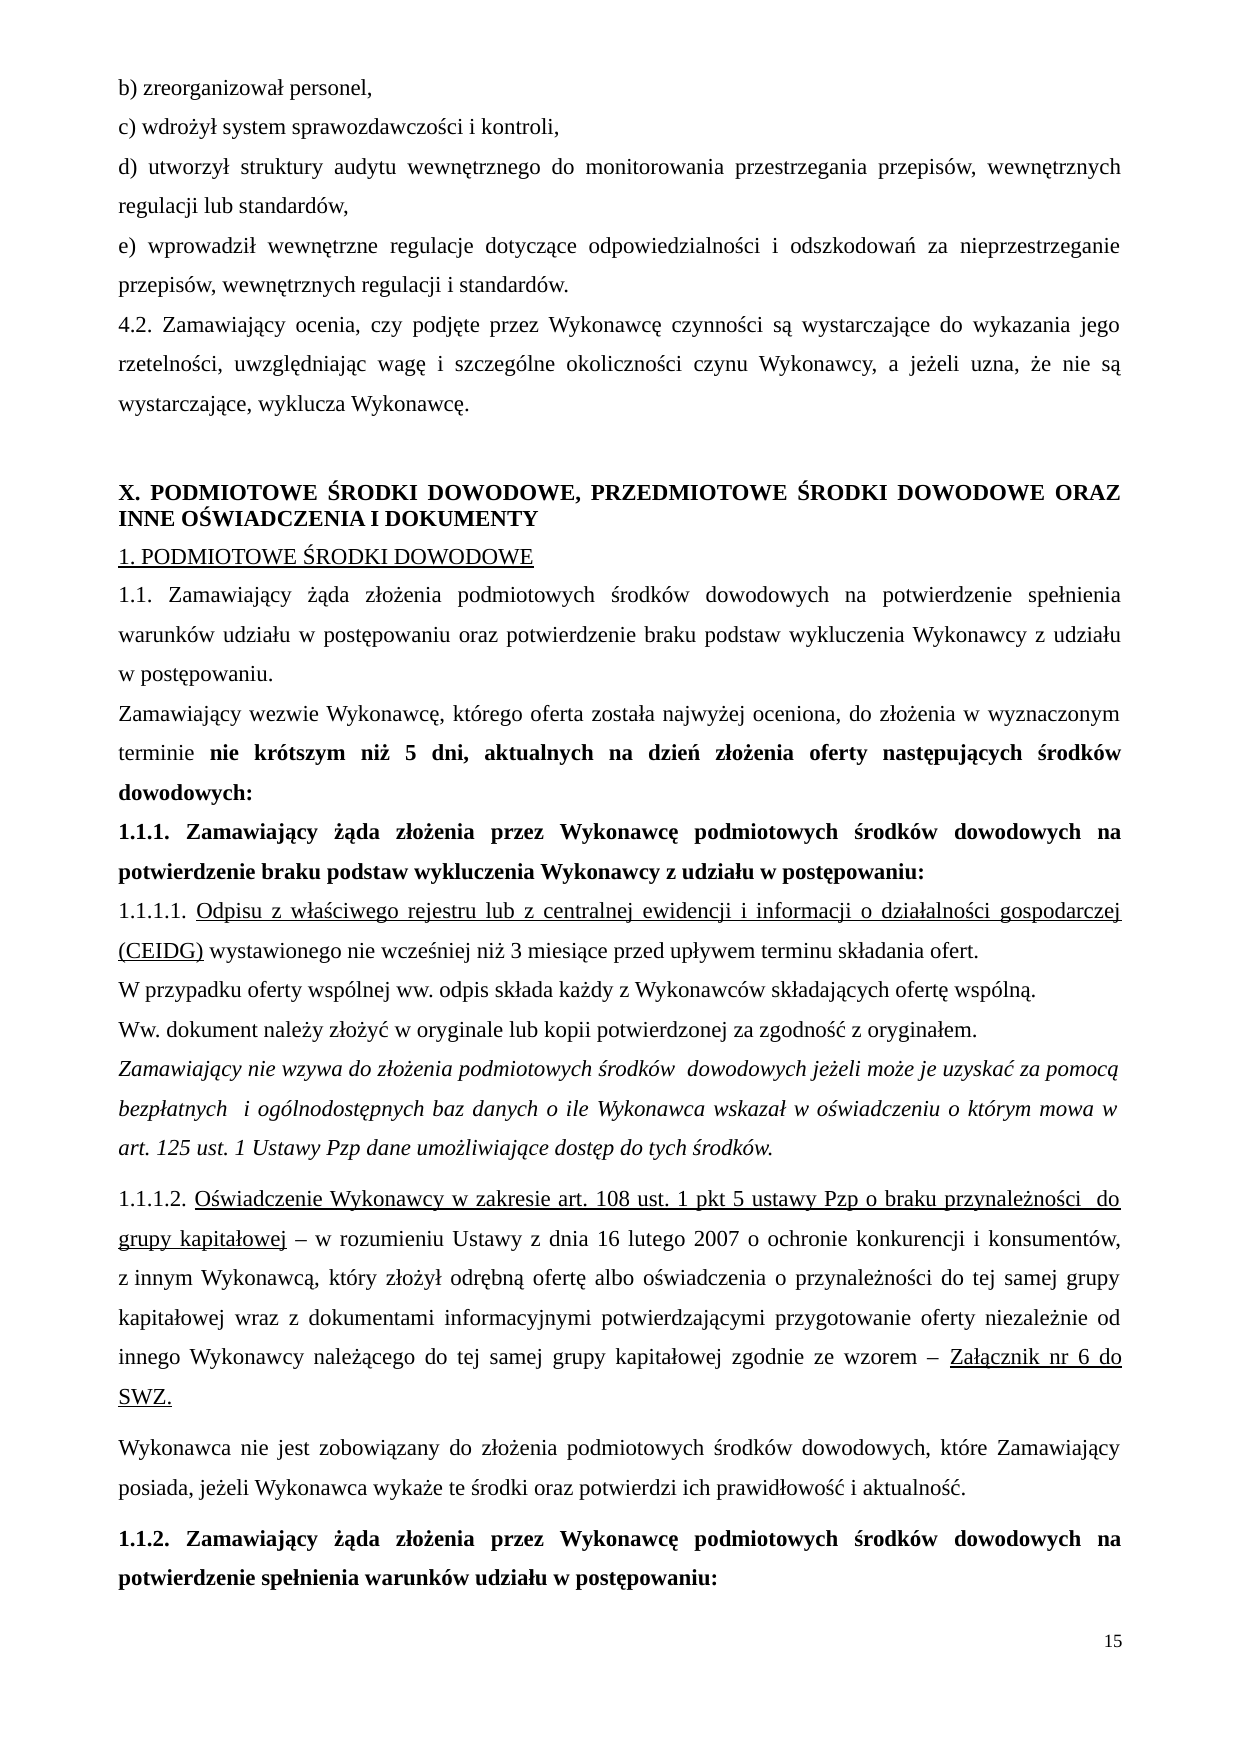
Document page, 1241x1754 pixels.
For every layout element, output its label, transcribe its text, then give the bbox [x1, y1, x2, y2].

text 4.2. Zamawiający ocenia, czy podjęte przez Wykonawcę czynności są wystarczające do wykazania jego rzetelności, uwzględniając wagę i szczególne okoliczności czynu Wykonawcy, a jeżeli uzna, że nie są wystarczające, wyklucza Wykonawcę. [118, 311, 1122, 416]
text 1.1. Zamawiający żąda złożenia podmiotowych środków dowodowych na potwierdzenie spełnienia warunków udziału w postępowaniu oraz potwierdzenie braku podstaw wykluczenia Wykonawcy z udziału w postępowaniu. [118, 582, 1122, 687]
text Zamawiający wezwie Wykonawcę, którego oferta została najwyżej oceniona, do złożenia w wyznaczonym terminie nie krótszym niż 5 dni, aktualnych na dzień złożenia oferty następujących środków dowodowych: [118, 700, 1122, 805]
text X. PODMIOTOWE ŚRODKI DOWODOWE, PRZEDMIOTOWE ŚRODKI DOWODOWE ORAZ INNE OŚWIADCZENIA I DOKUMENTY [118, 479, 1122, 532]
text Zamawiający nie wzywa do złożenia podmiotowych środków dowodowych jeżeli może je uzyskać za pomocą bezpłatnych i ogólnodostępnych baz danych o ile Wykonawca wskazał w oświadczeniu o którym mowa w art. 125 ust. 1 Ustawy Pzp dane umożliwiające dostęp do tych środków. [118, 1055, 1122, 1161]
text W przypadku oferty wspólnej ww. odpis składa każdy z Wykonawców składających ofertę wspólną. [118, 976, 1122, 1003]
text 1.1.1.2. Oświadczenie Wykonawcy w zakresie art. 108 ust. 1 pkt 5 ustawy Pzp o braku przynależności do grupy kapitałowej – w rozumieniu Ustawy z dnia 16 lutego 2007 o ochronie konkurencji i konsumentów, z innym Wykonawcą, który złożył odrębną ofertę albo oświadczenia o przynależności do tej samej grupy kapitałowej wraz z dokumentami informacyjnymi potwierdzającymi przygotowanie oferty niezależnie od innego Wykonawcy należącego do tej samej grupy kapitałowej zgodnie ze wzorem – Załącznik nr 6 do SWZ. [118, 1186, 1122, 1409]
text d) utworzył struktury audytu wewnętrznego do monitorowania przestrzegania przepisów, wewnętrznych regulacji lub standardów, [118, 153, 1122, 218]
text Ww. dokument należy złożyć w oryginale lub kopii potwierdzonej za zgodność z oryginałem. [118, 1016, 1122, 1042]
text Wykonawca nie jest zobowiązany do złożenia podmiotowych środków dowodowych, które Zamawiający posiada, jeżeli Wykonawca wykaże te środki oraz potwierdzi ich prawidłowość i aktualność. [118, 1434, 1122, 1500]
text 1.1.1. Zamawiający żąda złożenia przez Wykonawcę podmiotowych środków dowodowych na potwierdzenie braku podstaw wykluczenia Wykonawcy z udziału w postępowaniu: [118, 818, 1122, 884]
text b) zreorganizował personel, [118, 74, 1122, 100]
text 1.1.1.1. Odpisu z właściwego rejestru lub z centralnej ewidencji i informacji o działalności gospodarczej (CEIDG) wystawionego nie wcześniej niż 3 miesiące przed upływem terminu składania ofert. [118, 897, 1122, 963]
text e) wprowadził wewnętrzne regulacje dotyczące odpowiedzialności i odszkodowań za nieprzestrzeganie przepisów, wewnętrznych regulacji i standardów. [118, 232, 1122, 297]
text 1. PODMIOTOWE ŚRODKI DOWODOWE [118, 543, 1122, 570]
text c) wdrożył system sprawozdawczości i kontroli, [118, 113, 1122, 139]
text 1.1.2. Zamawiający żąda złożenia przez Wykonawcę podmiotowych środków dowodowych na potwierdzenie spełnienia warunków udziału w postępowaniu: [118, 1525, 1122, 1591]
